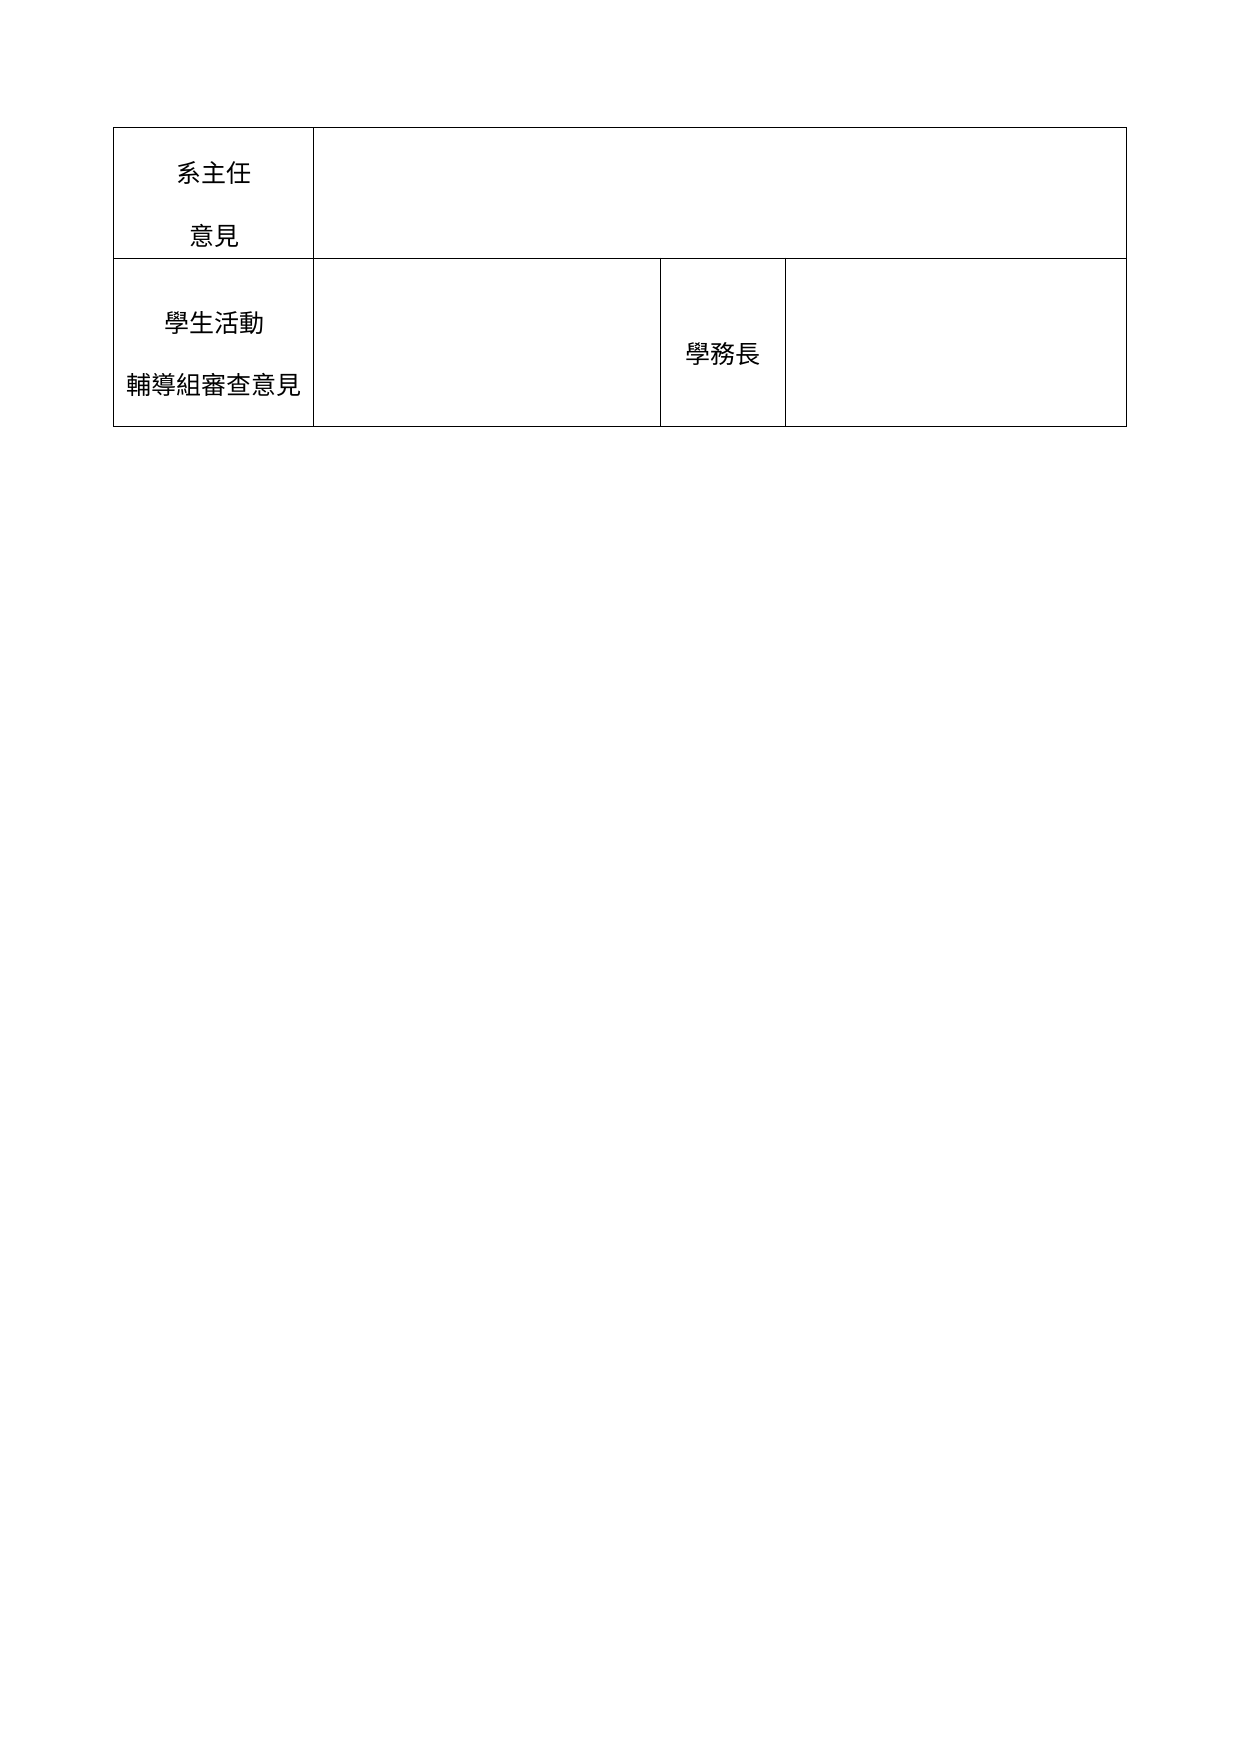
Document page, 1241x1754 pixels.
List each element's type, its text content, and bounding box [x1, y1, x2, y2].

table_cell [786, 259, 1126, 426]
table_cell 學務長 [661, 259, 785, 426]
table_cell 系主任 意見 [114, 128, 313, 258]
table_cell 學生活動 輔導組審查意見 [114, 259, 313, 426]
table_cell [314, 259, 660, 426]
table_cell [314, 128, 1126, 258]
